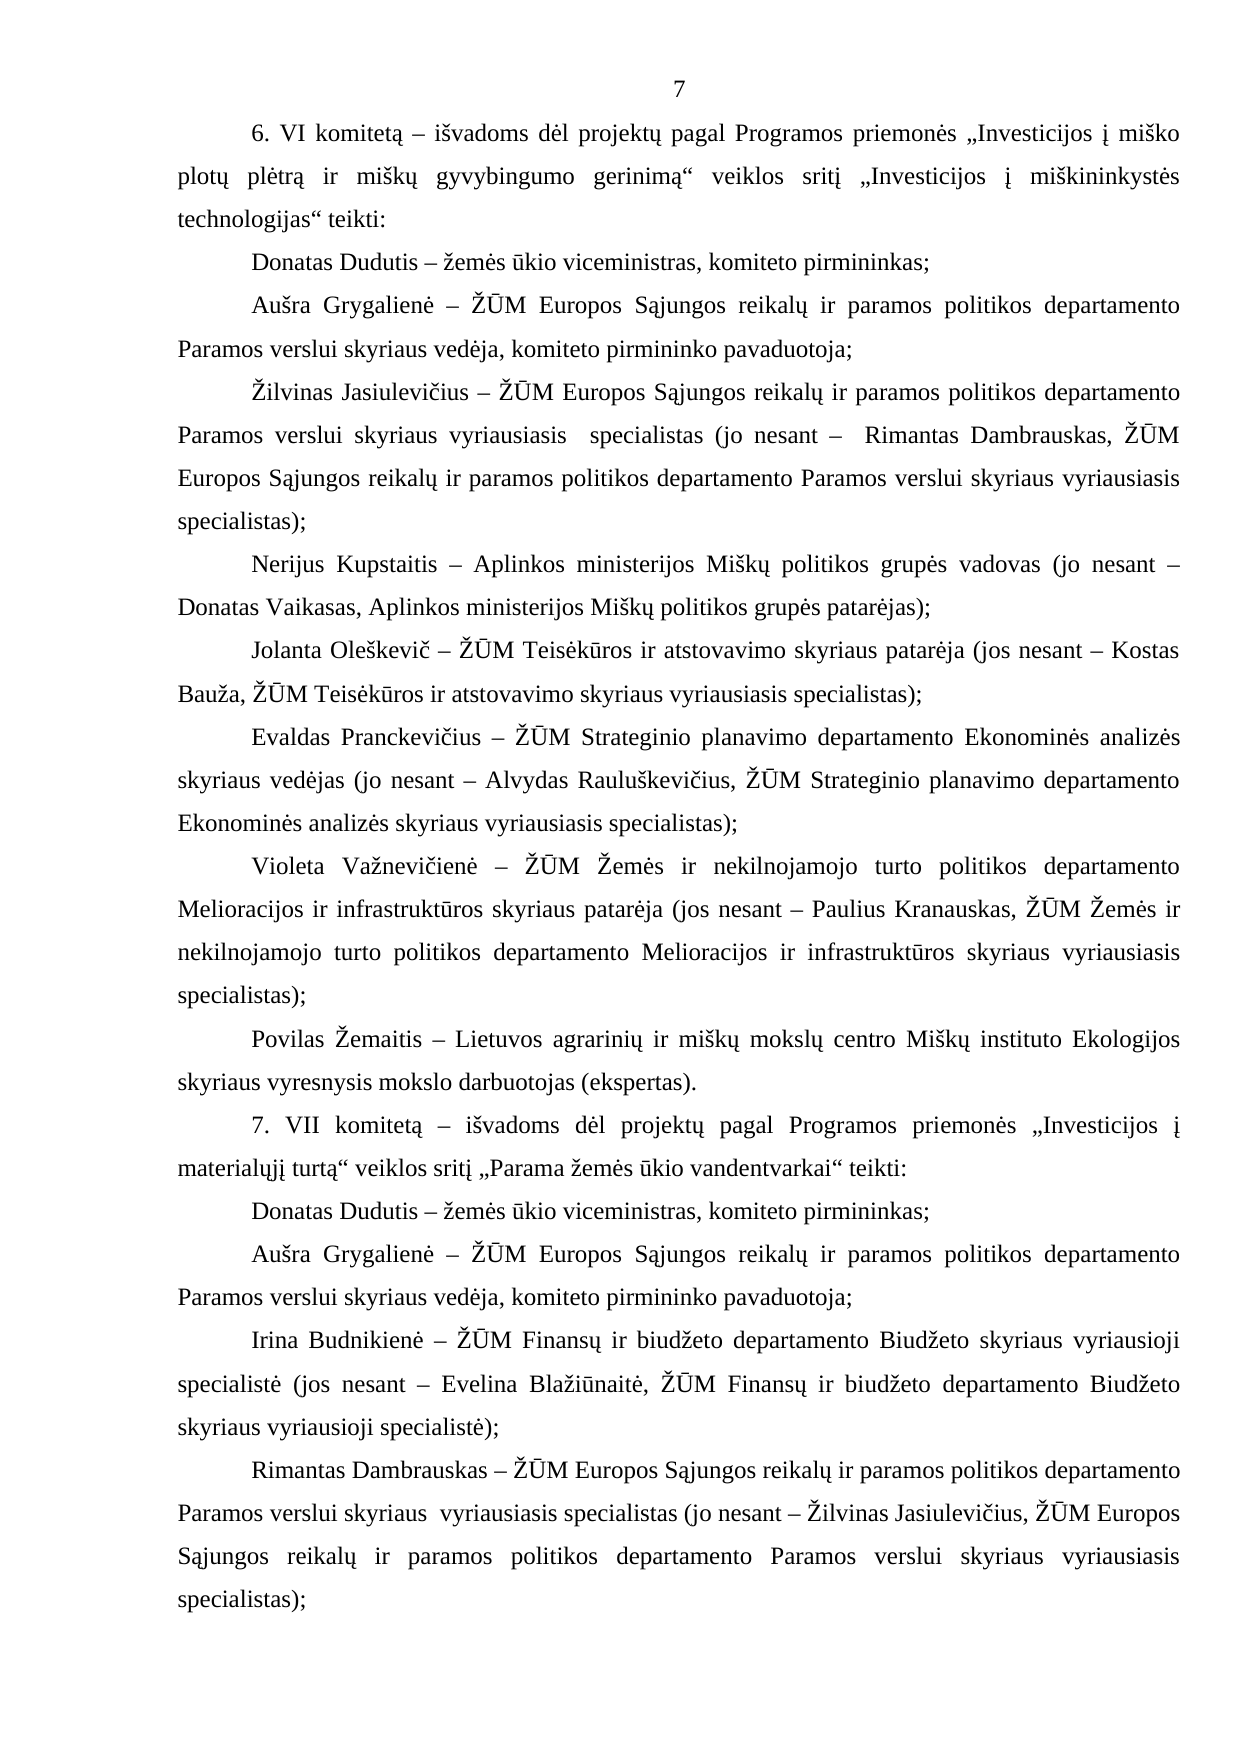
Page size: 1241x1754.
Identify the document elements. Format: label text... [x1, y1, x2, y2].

text Žilvinas Jasiulevičius – ŽŪM Europos Sąjungos reikalų ir paramos politikos departamento Paramos verslui skyriaus vyriausiasis specialistas (jo nesant – Rimantas Dambrauskas, ŽŪM Europos Sąjungos reikalų ir paramos politikos departamento Paramos verslui skyriaus vyriausiasis specialistas); [177, 377, 1181, 535]
text Donatas Dudutis – žemės ūkio viceministras, komiteto pirmininkas; [177, 1196, 1181, 1225]
text 6. VI komitetą – išvadoms dėl projektų pagal Programos priemonės „Investicijos į miško plotų plėtrą ir miškų gyvybingumo gerinimą“ veiklos sritį „Investicijos į miškininkystės technologijas“ teikti: [177, 118, 1181, 233]
text Evaldas Pranckevičius – ŽŪM Strateginio planavimo departamento Ekonominės analizės skyriaus vedėjas (jo nesant – Alvydas Rauluškevičius, ŽŪM Strateginio planavimo departamento Ekonominės analizės skyriaus vyriausiasis specialistas); [177, 722, 1181, 837]
text Rimantas Dambrauskas – ŽŪM Europos Sąjungos reikalų ir paramos politikos departamento Paramos verslui skyriaus vyriausiasis specialistas (jo nesant – Žilvinas Jasiulevičius, ŽŪM Europos Sąjungos reikalų ir paramos politikos departamento Paramos verslui skyriaus vyriausiasis specialistas); [177, 1455, 1181, 1613]
text Povilas Žemaitis – Lietuvos agrarinių ir miškų mokslų centro Miškų instituto Ekologijos skyriaus vyresnysis mokslo darbuotojas (ekspertas). [177, 1024, 1181, 1096]
text Aušra Grygalienė – ŽŪM Europos Sąjungos reikalų ir paramos politikos departamento Paramos verslui skyriaus vedėja, komiteto pirmininko pavaduotoja; [177, 291, 1181, 362]
text Jolanta Oleškevič – ŽŪM Teisėkūros ir atstovavimo skyriaus patarėja (jos nesant – Kostas Bauža, ŽŪM Teisėkūros ir atstovavimo skyriaus vyriausiasis specialistas); [177, 636, 1181, 707]
text Nerijus Kupstaitis – Aplinkos ministerijos Miškų politikos grupės vadovas (jo nesant – Donatas Vaikasas, Aplinkos ministerijos Miškų politikos grupės patarėjas); [177, 549, 1181, 621]
text 7. VII komitetą – išvadoms dėl projektų pagal Programos priemonės „Investicijos į materialųjį turtą“ veiklos sritį „Parama žemės ūkio vandentvarkai“ teikti: [177, 1110, 1181, 1182]
text Violeta Važnevičienė – ŽŪM Žemės ir nekilnojamojo turto politikos departamento Melioracijos ir infrastruktūros skyriaus patarėja (jos nesant – Paulius Kranauskas, ŽŪM Žemės ir nekilnojamojo turto politikos departamento Melioracijos ir infrastruktūros skyriaus vyriausiasis specialistas); [177, 851, 1181, 1009]
text Aušra Grygalienė – ŽŪM Europos Sąjungos reikalų ir paramos politikos departamento Paramos verslui skyriaus vedėja, komiteto pirmininko pavaduotoja; [177, 1239, 1181, 1311]
text Donatas Dudutis – žemės ūkio viceministras, komiteto pirmininkas; [177, 247, 1181, 276]
text Irina Budnikienė – ŽŪM Finansų ir biudžeto departamento Biudžeto skyriaus vyriausioji specialistė (jos nesant – Evelina Blažiūnaitė, ŽŪM Finansų ir biudžeto departamento Biudžeto skyriaus vyriausioji specialistė); [177, 1326, 1181, 1441]
